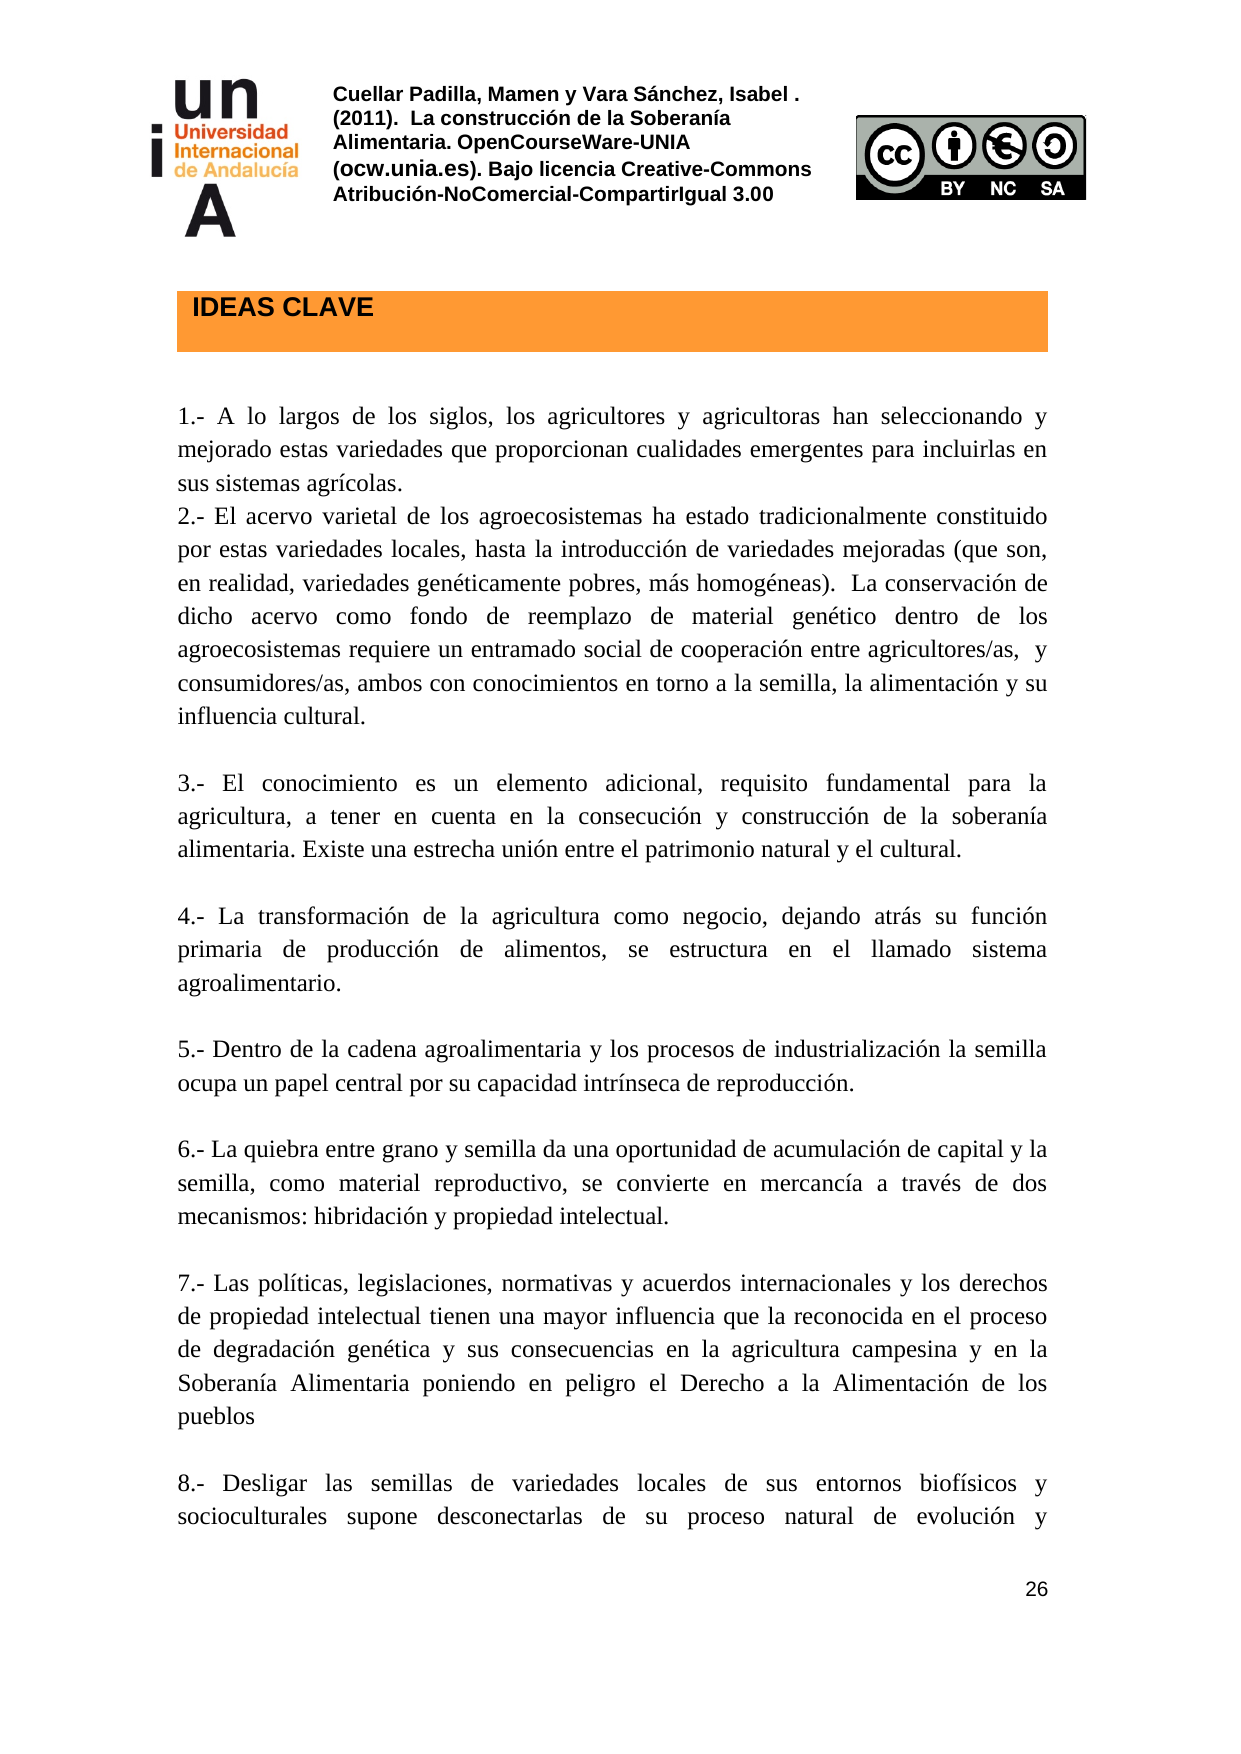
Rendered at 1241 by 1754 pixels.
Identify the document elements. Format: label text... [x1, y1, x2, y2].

text 7.- Las políticas, legislaciones, normativas y acuerdos internacionales y los derechos de propiedad intelectual tienen una mayor influencia que la reconocida en el proceso de degradación genética y sus consecuencias en la agricultura campesina y en la Soberanía Alimentaria poniendo en peligro el Derecho a la Alimentación de los pueblos [177, 1264, 1048, 1431]
text 2.- El acervo varietal de los agroecosistemas ha estado tradicionalmente constituido por estas variedades locales, hasta la introducción de variedades mejoradas (que son, en realidad, variedades genéticamente pobres, más homogéneas). La conservación de dicho acervo como fondo de reemplazo de material genético dentro de los agroecosistemas requiere un entramado social de cooperación entre agricultores/as, y consumidores/as, ambos con conocimientos en torno a la semilla, la alimentación y su influencia cultural. [177, 498, 1048, 731]
text 4.- La transformación de la agricultura como negocio, dejando atrás su función primaria de producción de alimentos, se estructura en el llamado sistema agroalimentario. [177, 898, 1048, 998]
text 6.- La quiebra entre grano y semilla da una oportunidad de acumulación de capital y la semilla, como material reproductivo, se convierte en mercancía a través de dos mecanismos: hibridación y propiedad intelectual. [177, 1131, 1048, 1231]
text 8.- Desligar las semillas de variedades locales de sus entornos biofísicos y socioculturales supone desconectarlas de su proceso natural de evolución y [177, 1464, 1048, 1531]
text 3.- El conocimiento es un elemento adicional, requisito fundamental para la agricultura, a tener en cuenta en la consecución y construcción de la soberanía alimentaria. Existe una estrecha unión entre el patrimonio natural y el cultural. [177, 764, 1048, 864]
text IDEAS CLAVE [177, 291, 1048, 322]
text 5.- Dentro de la cadena agroalimentaria y los procesos de industrialización la semilla ocupa un papel central por su capacidad intrínseca de reproducción. [177, 1031, 1048, 1098]
picture [148, 75, 303, 240]
text 1.- A lo largos de los siglos, los agricultores y agricultoras han seleccionando y mejorado estas variedades que proporcionan cualidades emergentes para incluirlas en sus sistemas agrícolas. [177, 398, 1048, 498]
